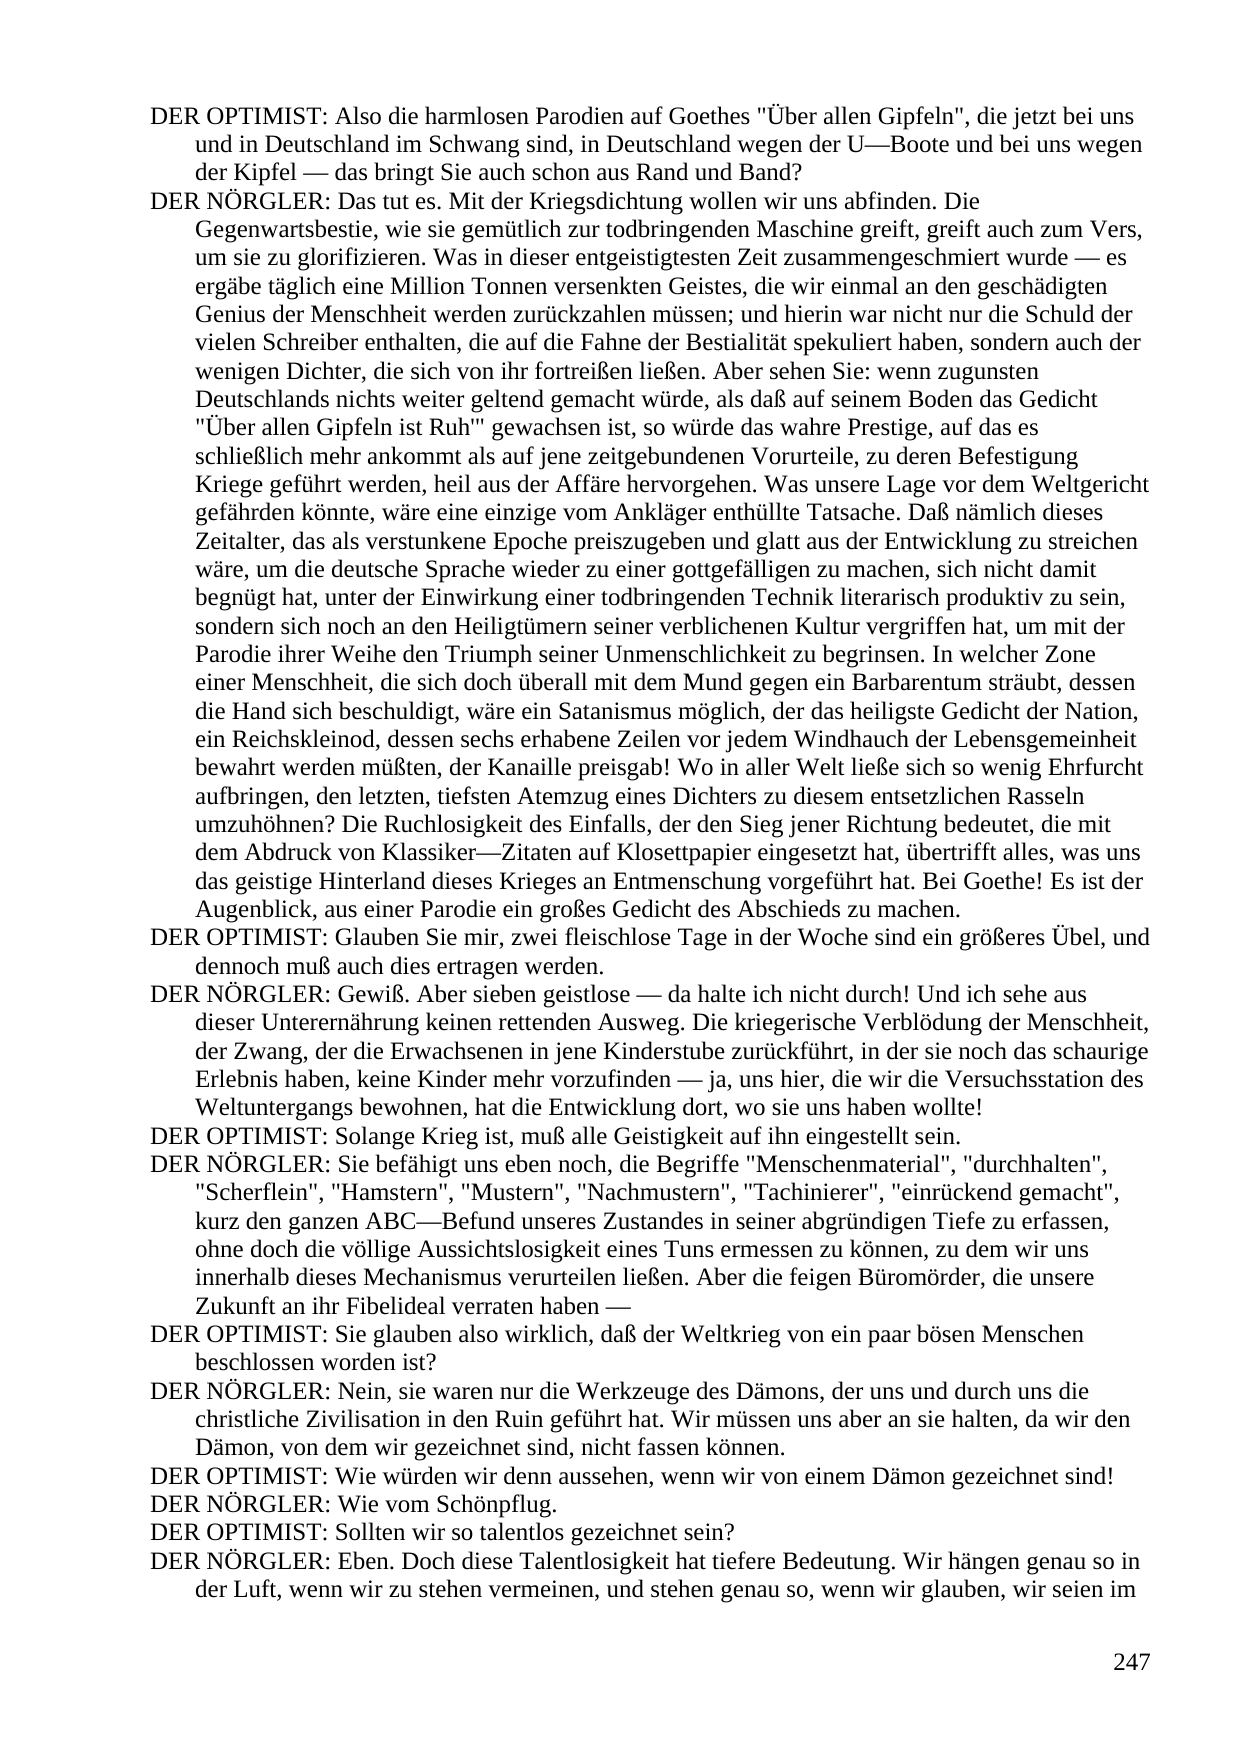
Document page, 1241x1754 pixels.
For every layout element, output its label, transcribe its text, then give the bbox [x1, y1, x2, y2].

text DER OPTIMIST: Glauben Sie mir, zwei fleischlose Tage in der Woche sind ein größeres Übel, und dennoch muß auch dies ertragen werden. [150, 923, 1151, 979]
text DER NÖRGLER: Sie befähigt uns eben noch, die Begriffe "Menschenmaterial", "durchhalten", "Scherflein", "Hamstern", "Mustern", "Nachmustern", "Tachinierer", "einrückend gemacht", kurz den ganzen ABC—Befund unseres Zustandes in seiner abgründigen Tiefe zu erfassen, ohne doch die völlige Aussichtslosigkeit eines Tuns ermessen zu können, zu dem wir uns innerhalb dieses Mechanismus verurteilen ließen. Aber die feigen Büromörder, die unsere Zukunft an ihr Fibelideal verraten haben — [150, 1149, 1151, 1319]
text DER NÖRGLER: Wie vom Schönpflug. [150, 1489, 1151, 1518]
text DER OPTIMIST: Wie würden wir denn aussehen, wenn wir von einem Dämon gezeichnet sind! [150, 1461, 1151, 1489]
text DER OPTIMIST: Solange Krieg ist, muß alle Geistigkeit auf ihn eingestellt sein. [150, 1121, 1151, 1149]
text DER NÖRGLER: Das tut es. Mit der Kriegsdichtung wollen wir uns abfinden. Die Gegenwartsbestie, wie sie gemütlich zur todbringenden Maschine greift, greift auch zum Vers, um sie zu glorifizieren. Was in dieser entgeistigtesten Zeit zusammengeschmiert wurde — es ergäbe täglich eine Million Tonnen versenkten Geistes, die wir einmal an den geschädigten Genius der Menschheit werden zurückzahlen müssen; und hierin war nicht nur die Schuld der vielen Schreiber enthalten, die auf die Fahne der Bestialität spekuliert haben, sondern auch der wenigen Dichter, die sich von ihr fortreißen ließen. Aber sehen Sie: wenn zugunsten Deutschlands nichts weiter geltend gemacht würde, als daß auf seinem Boden das Gedicht "Über allen Gipfeln ist Ruh'" gewachsen ist, so würde das wahre Prestige, auf das es schließlich mehr ankommt als auf jene zeitgebundenen Vorurteile, zu deren Befestigung Kriege geführt werden, heil aus der Affäre hervorgehen. Was unsere Lage vor dem Weltgericht gefährden könnte, wäre eine einzige vom Ankläger enthüllte Tatsache. Daß nämlich dieses Zeitalter, das als verstunkene Epoche preiszugeben und glatt aus der Entwicklung zu streichen wäre, um die deutsche Sprache wieder zu einer gottgefälligen zu machen, sich nicht damit begnügt hat, unter der Einwirkung einer todbringenden Technik literarisch produktiv zu sein, sondern sich noch an den Heiligtümern seiner verblichenen Kultur vergriffen hat, um mit der Parodie ihrer Weihe den Triumph seiner Unmenschlichkeit zu begrinsen. In welcher Zone einer Menschheit, die sich doch überall mit dem Mund gegen ein Barbarentum sträubt, dessen die Hand sich beschuldigt, wäre ein Satanismus möglich, der das heiligste Gedicht der Nation, ein Reichskleinod, dessen sechs erhabene Zeilen vor jedem Windhauch der Lebensgemeinheit bewahrt werden müßten, der Kanaille preisgab! Wo in aller Welt ließe sich so wenig Ehrfurcht aufbringen, den letzten, tiefsten Atemzug eines Dichters zu diesem entsetzlichen Rasseln umzuhöhnen? Die Ruchlosigkeit des Einfalls, der den Sieg jener Richtung bedeutet, die mit dem Abdruck von Klassiker—Zitaten auf Klosettpapier eingesetzt hat, übertrifft alles, was uns das geistige Hinterland dieses Krieges an Entmenschung vorgeführt hat. Bei Goethe! Es ist der Augenblick, aus einer Parodie ein großes Gedicht des Abschieds zu machen. [150, 186, 1151, 923]
text DER NÖRGLER: Nein, sie waren nur die Werkzeuge des Dämons, der uns und durch uns die christliche Zivilisation in den Ruin geführt hat. Wir müssen uns aber an sie halten, da wir den Dämon, von dem wir gezeichnet sind, nicht fassen können. [150, 1376, 1151, 1461]
text DER OPTIMIST: Also die harmlosen Parodien auf Goethes "Über allen Gipfeln", die jetzt bei uns und in Deutschland im Schwang sind, in Deutschland wegen der U—Boote und bei uns wegen der Kipfel — das bringt Sie auch schon aus Rand und Band? [150, 75, 1151, 186]
text DER OPTIMIST: Sie glauben also wirklich, daß der Weltkrieg von ein paar bösen Menschen beschlossen worden ist? [150, 1319, 1151, 1376]
text DER OPTIMIST: Sollten wir so talentlos gezeichnet sein? [150, 1518, 1151, 1546]
text DER NÖRGLER: Gewiß. Aber sieben geistlose — da halte ich nicht durch! Und ich sehe aus dieser Unterernährung keinen rettenden Ausweg. Die kriegerische Verblödung der Menschheit, der Zwang, der die Erwachsenen in jene Kinderstube zurückführt, in der sie noch das schaurige Erlebnis haben, keine Kinder mehr vorzufinden — ja, uns hier, die wir die Versuchsstation des Weltuntergangs bewohnen, hat die Entwicklung dort, wo sie uns haben wollte! [150, 979, 1151, 1121]
text DER NÖRGLER: Eben. Doch diese Talentlosigkeit hat tiefere Bedeutung. Wir hängen genau so in der Luft, wenn wir zu stehen vermeinen, und stehen genau so, wenn wir glauben, wir seien im [150, 1546, 1151, 1603]
